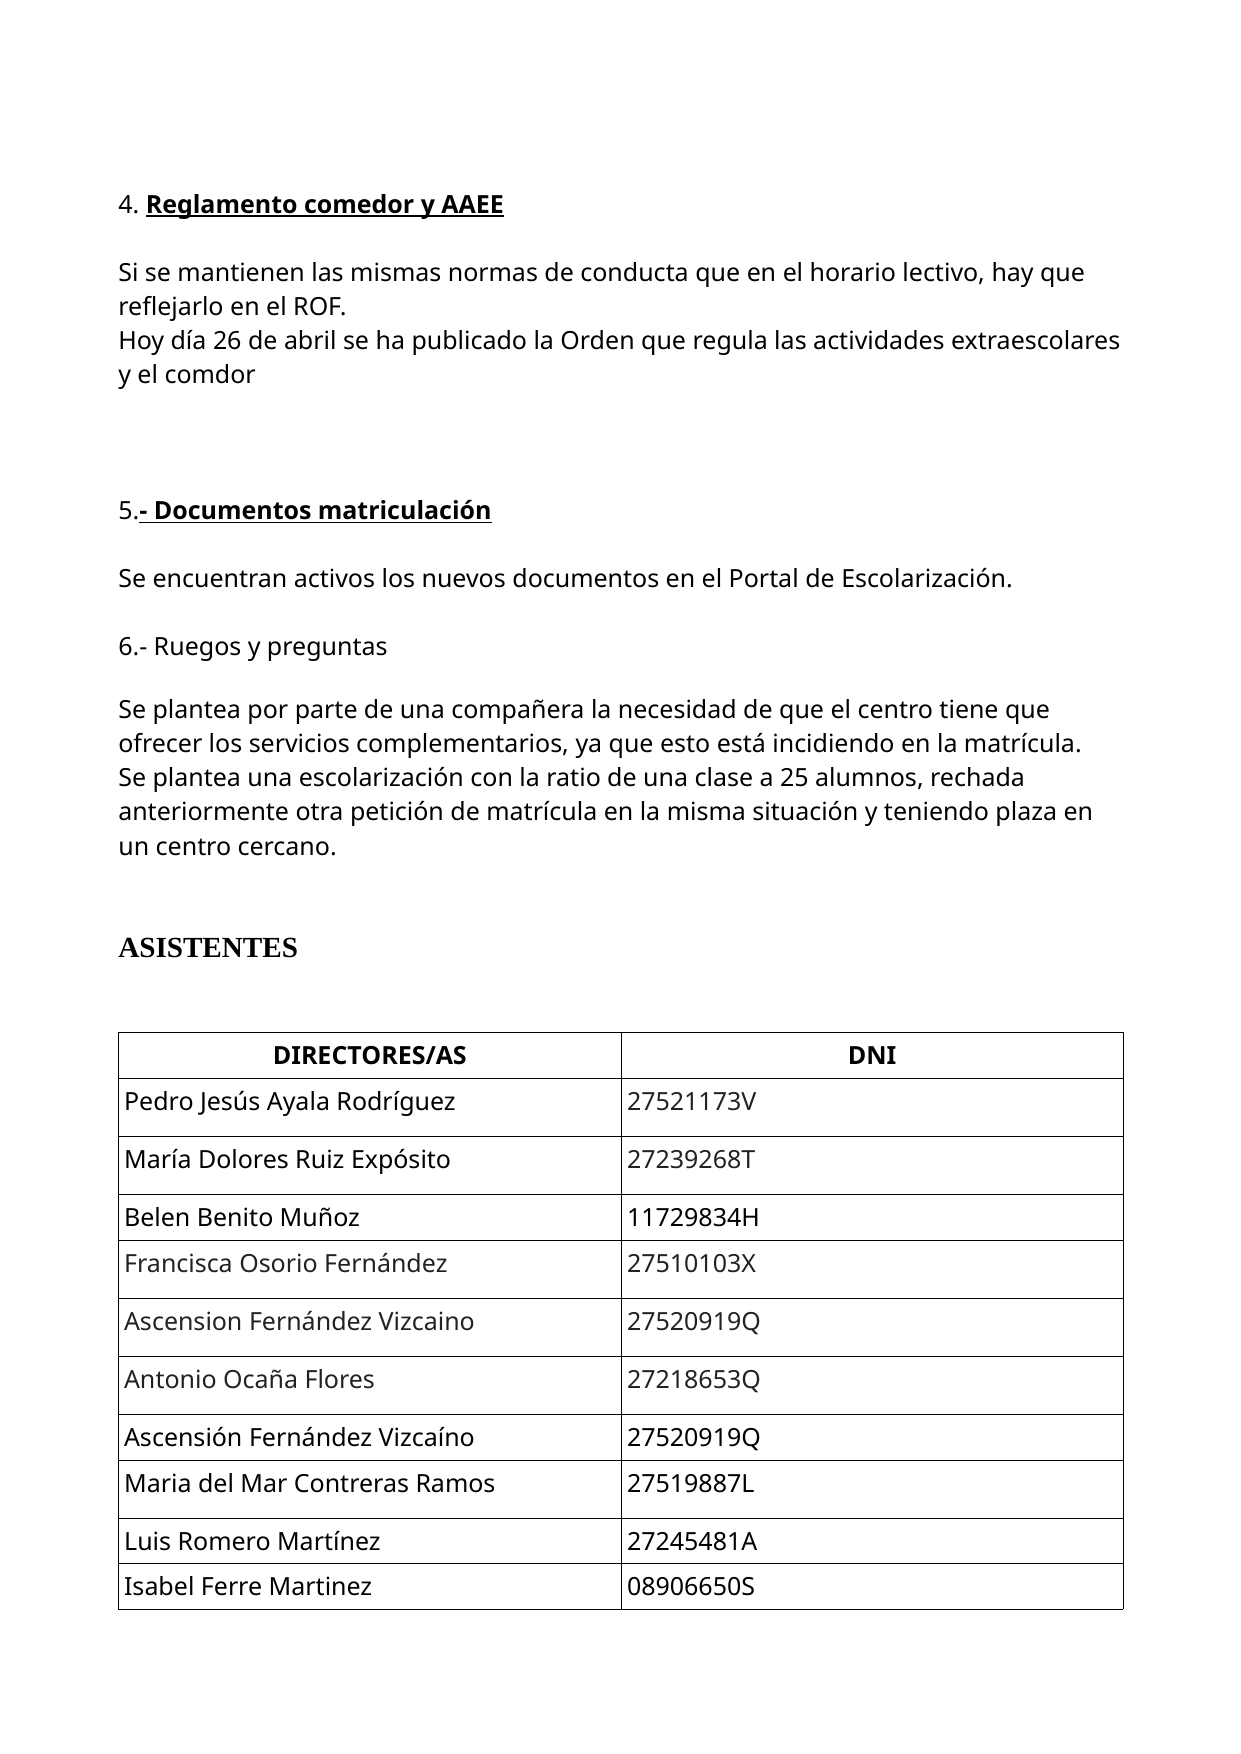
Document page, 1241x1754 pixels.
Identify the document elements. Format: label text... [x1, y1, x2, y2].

table_cell 27218653Q [622, 1357, 1123, 1414]
text Se plantea una escolarización con la ratio de una clase a 25 alumnos, rechada anteriormente otra petición de matrícula en la misma situación y teniendo plaza en un centro cercano. [118, 760, 1122, 862]
text ASISTENTES [118, 930, 1122, 964]
table_cell 08906650S [622, 1564, 1123, 1609]
text Si se mantienen las mismas normas de conducta que en el horario lectivo, hay que reflejarlo en el ROF. [118, 254, 1122, 322]
table_cell 27520919Q [622, 1299, 1123, 1356]
table_cell Luis Romero Martínez [119, 1519, 621, 1563]
table_cell María Dolores Ruiz Expósito [119, 1137, 621, 1194]
text Se plantea por parte de una compañera la necesidad de que el centro tiene que ofrecer los servicios complementarios, ya que esto está incidiendo en la matrícula. [118, 692, 1122, 760]
table_header DIRECTORES/AS [119, 1033, 621, 1078]
text Hoy día 26 de abril se ha publicado la Orden que regula las actividades extraescolares y el comdor [118, 322, 1122, 391]
table_cell 27520919Q [622, 1415, 1123, 1459]
text Se encuentran activos los nuevos documentos en el Portal de Escolarización. [118, 561, 1122, 595]
table_cell Pedro Jesús Ayala Rodríguez [119, 1079, 621, 1136]
table_header DNI [622, 1033, 1123, 1078]
table_cell Antonio Ocaña Flores [119, 1357, 621, 1414]
table_cell 27239268T [622, 1137, 1123, 1194]
text 4. Reglamento comedor y AAEE [118, 186, 1122, 220]
table_cell 27245481A [622, 1519, 1123, 1563]
table_cell Belen Benito Muñoz [119, 1195, 621, 1239]
table_cell 27521173V [622, 1079, 1123, 1136]
table_cell Ascensión Fernández Vizcaíno [119, 1415, 621, 1459]
table_cell Ascension Fernández Vizcaino [119, 1299, 621, 1356]
table_cell Francisca Osorio Fernández [119, 1241, 621, 1298]
table_cell Maria del Mar Contreras Ramos [119, 1461, 621, 1518]
table_cell 11729834H [622, 1195, 1123, 1239]
table_cell 27519887L [622, 1461, 1123, 1518]
text 5.- Documentos matriculación [118, 493, 1122, 527]
table_cell 27510103X [622, 1241, 1123, 1298]
table_cell Isabel Ferre Martinez [119, 1564, 621, 1609]
text 6.- Ruegos y preguntas [118, 629, 1122, 663]
